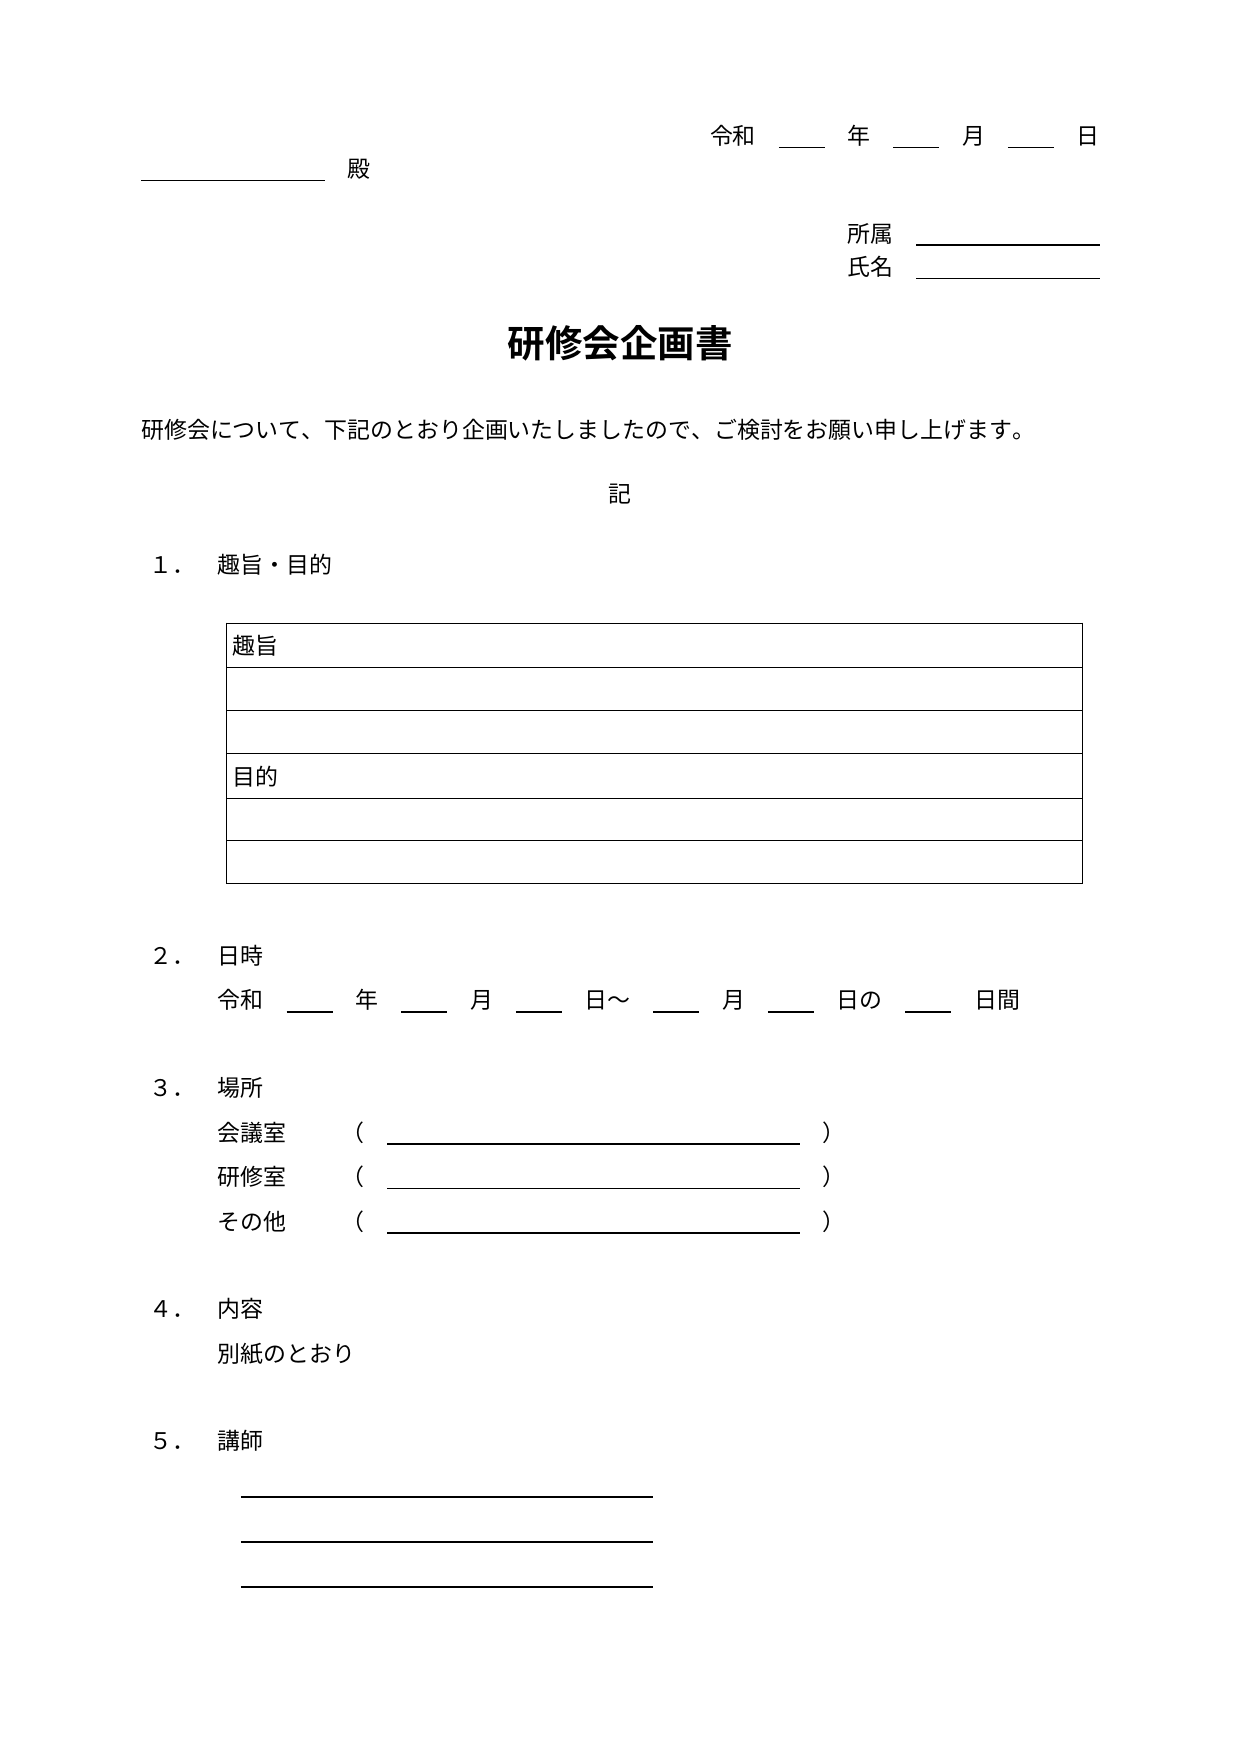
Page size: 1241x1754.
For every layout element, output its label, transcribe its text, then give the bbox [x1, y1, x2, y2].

table_cell [143, 889, 1097, 932]
table_cell 別紙のとおり [212, 1330, 1097, 1375]
table_cell ４． [143, 1285, 212, 1330]
table_cell 内容 [212, 1285, 1097, 1330]
table_cell [227, 841, 283, 883]
table_cell （ ） [335, 1153, 1097, 1198]
table_cell [212, 1552, 858, 1596]
table_cell [859, 1462, 1097, 1507]
table_cell [227, 711, 283, 753]
table_cell 会議室 [212, 1109, 335, 1153]
table_cell 令和 年 月 日～ 月 日の 日間 [212, 977, 1097, 1021]
table_cell [283, 841, 1082, 883]
table_cell [859, 1552, 1097, 1596]
table_cell その他 [212, 1198, 335, 1243]
table_header １． [143, 541, 212, 585]
text 研修会について、下記のとおり企画いたしましたので、ご検討をお願い申し上げます。 [118, 412, 1122, 445]
table_cell （ ） [335, 1198, 1097, 1243]
table_cell [143, 585, 212, 889]
table_header 趣旨 [227, 624, 1082, 667]
table_cell [212, 1462, 858, 1507]
text 令和 年 月 日 [118, 118, 1122, 151]
table_cell [283, 799, 1082, 840]
table_cell ３． [143, 1064, 212, 1109]
title 研修会企画書 [118, 313, 1122, 368]
table_cell 目的 [227, 754, 1082, 798]
table_cell 日時 [212, 932, 1097, 977]
table_cell [143, 1243, 1097, 1285]
table_cell [143, 1021, 1097, 1064]
table_cell 研修室 [212, 1153, 335, 1198]
table_cell [227, 668, 283, 710]
table_cell 講師 [212, 1418, 1097, 1462]
table_cell [143, 1462, 212, 1507]
table_cell [143, 1109, 212, 1153]
table_cell [212, 585, 1097, 889]
table_cell [143, 1330, 212, 1375]
table_cell ２． [143, 932, 212, 977]
table_cell [143, 1198, 212, 1243]
table_cell [143, 1153, 212, 1198]
table_cell （ ） [335, 1109, 1097, 1153]
table_cell 場所 [212, 1064, 1097, 1109]
table_cell [212, 1507, 858, 1552]
text 記 [118, 476, 1122, 509]
table_cell [283, 711, 1082, 753]
table_cell [859, 1507, 1097, 1552]
table_cell [143, 1507, 212, 1552]
table_cell [283, 668, 1082, 710]
table_cell ５． [143, 1418, 212, 1462]
text 所属 [118, 216, 1122, 249]
table_cell [143, 1375, 1097, 1417]
table_cell [227, 799, 283, 840]
table_cell [143, 1552, 212, 1596]
text 殿 [118, 151, 1122, 184]
table_header 趣旨・目的 [212, 541, 1097, 585]
table_cell [143, 977, 212, 1021]
text 氏名 [118, 249, 1122, 282]
